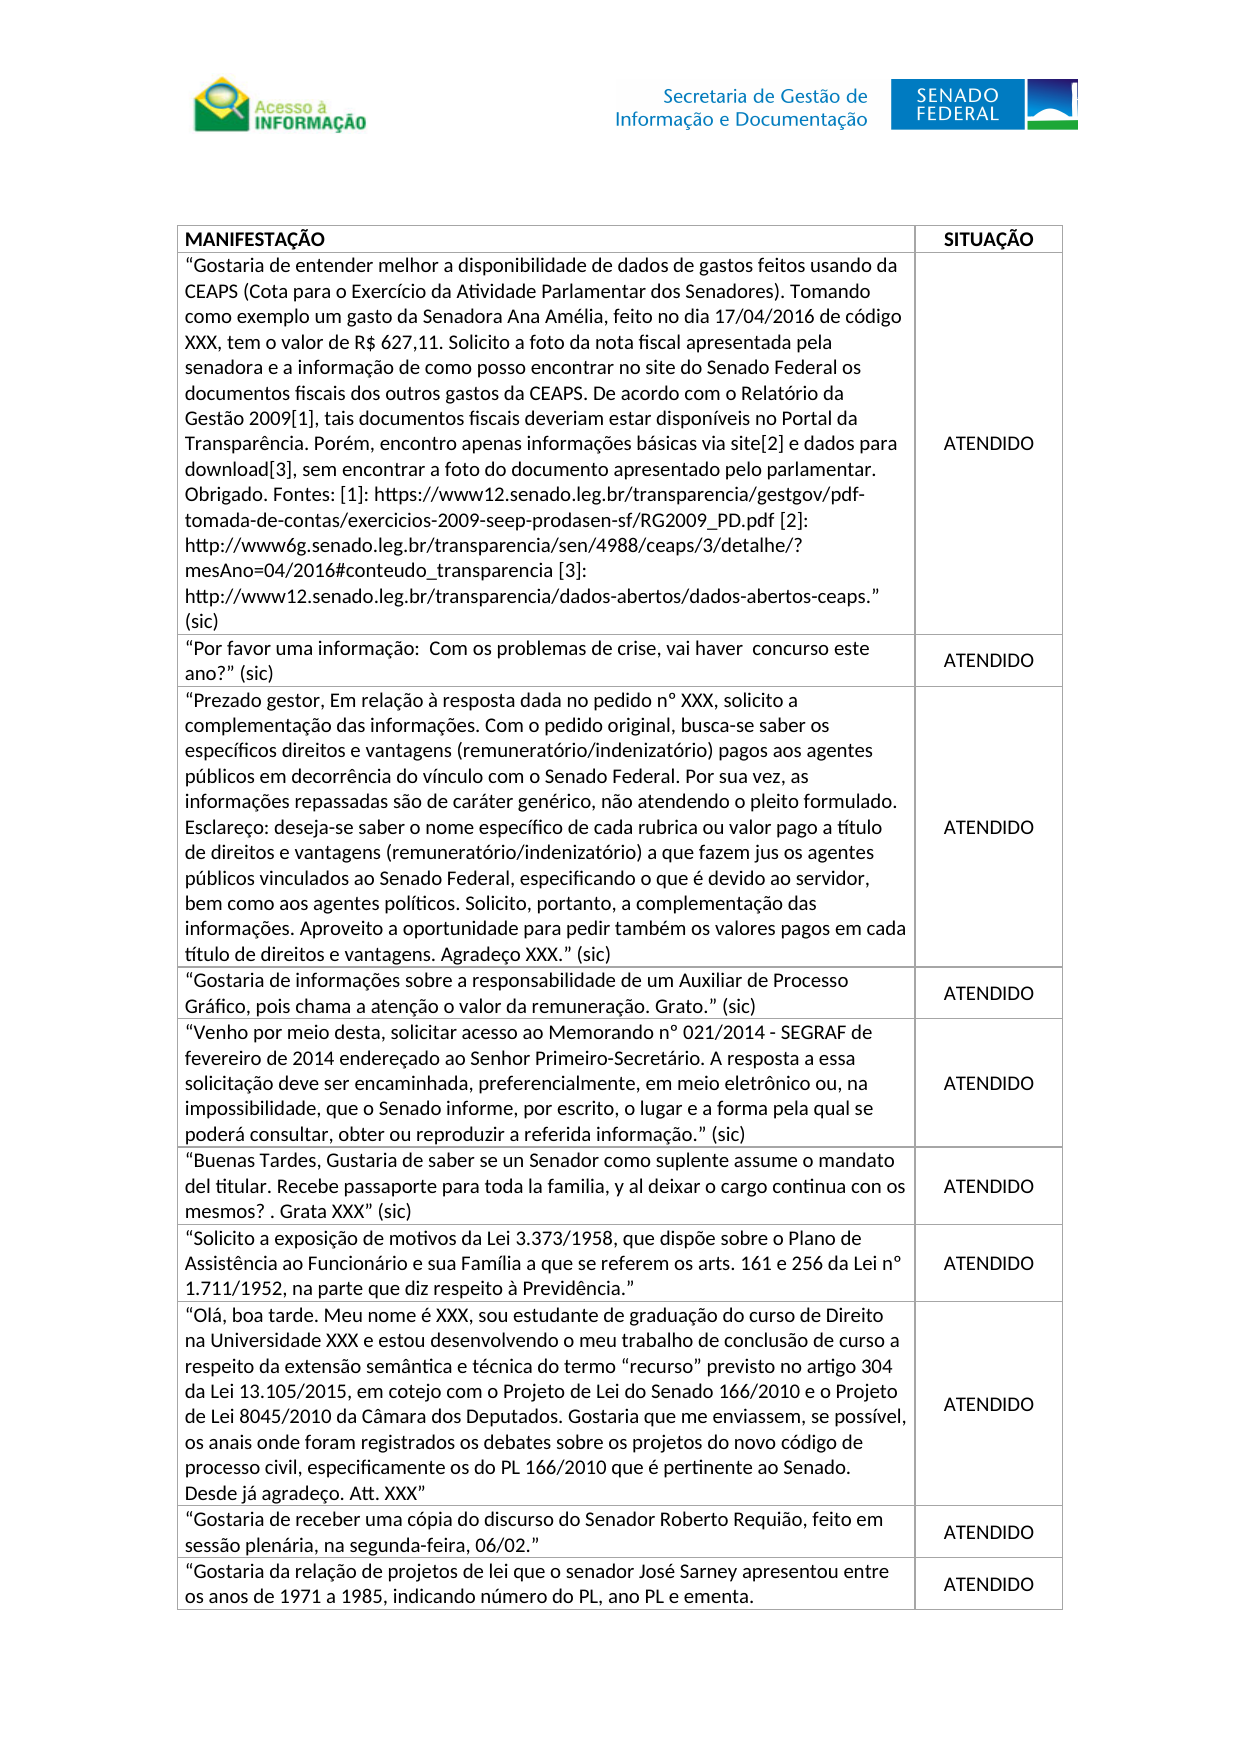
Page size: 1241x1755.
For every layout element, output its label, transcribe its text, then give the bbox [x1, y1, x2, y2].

table_cell ATENDIDO [916, 1148, 1062, 1224]
table_cell ATENDIDO [916, 1558, 1062, 1609]
table_cell “Gostaria de receber uma cópia do discurso do Senador Roberto Requião, feito em sessão plenária, na segunda-feira, 06/02.” [178, 1506, 914, 1557]
table_header SITUAÇÃO [916, 226, 1062, 252]
table_cell ATENDIDO [916, 635, 1062, 686]
table_cell “Por favor uma informação: Com os problemas de crise, vai haver concurso este ano?” (sic) [178, 635, 914, 686]
table_cell ATENDIDO [916, 687, 1062, 966]
table_cell ATENDIDO [916, 968, 1062, 1018]
table_cell “Gostaria de entender melhor a disponibilidade de dados de gastos feitos usando da CEAPS (Cota para o Exercício da Atividade Parlamentar dos Senadores). Tomando como exemplo um gasto da Senadora Ana Amélia, feito no dia 17/04/2016 de código XXX, tem o valor de R$ 627,11. Solicito a foto da nota fiscal apresentada pela senadora e a informação de como posso encontrar no site do Senado Federal os documentos fiscais dos outros gastos da CEAPS. De acordo com o Relatório da Gestão 2009[1], tais documentos fiscais deveriam estar disponíveis no Portal da Transparência. Porém, encontro apenas informações básicas via site[2] e dados para download[3], sem encontrar a foto do documento apresentado pelo parlamentar. Obrigado. Fontes: [1]: https://www12.senado.leg.br/transparencia/gestgov/pdf-tomada-de-contas/exercicios-2009-seep-prodasen-sf/RG2009_PD.pdf [2]: http://www6g.senado.leg.br/transparencia/sen/4988/ceaps/3/detalhe/?mesAno=04/2016#conteudo_transparencia [3]: http://www12.senado.leg.br/transparencia/dados-abertos/dados-abertos-ceaps.” (sic) [178, 253, 914, 634]
table_cell “Venho por meio desta, solicitar acesso ao Memorando nº 021/2014 - SEGRAF de fevereiro de 2014 endereçado ao Senhor Primeiro-Secretário. A resposta a essa solicitação deve ser encaminhada, preferencialmente, em meio eletrônico ou, na impossibilidade, que o Senado informe, por escrito, o lugar e a forma pela qual se poderá consultar, obter ou reproduzir a referida informação.” (sic) [178, 1019, 914, 1146]
table_cell “Gostaria da relação de projetos de lei que o senador José Sarney apresentou entre os anos de 1971 a 1985, indicando número do PL, ano PL e ementa. [178, 1558, 914, 1609]
table_cell “Olá, boa tarde. Meu nome é XXX, sou estudante de graduação do curso de Direito na Universidade XXX e estou desenvolvendo o meu trabalho de conclusão de curso a respeito da extensão semântica e técnica do termo “recurso” previsto no artigo 304 da Lei 13.105/2015, em cotejo com o Projeto de Lei do Senado 166/2010 e o Projeto de Lei 8045/2010 da Câmara dos Deputados. Gostaria que me enviassem, se possível, os anais onde foram registrados os debates sobre os projetos do novo código de processo civil, especificamente os do PL 166/2010 que é pertinente ao Senado. Desde já agradeço. Att. XXX” [178, 1302, 914, 1505]
table_cell “Gostaria de informações sobre a responsabilidade de um Auxiliar de Processo Gráfico, pois chama a atenção o valor da remuneração. Grato.” (sic) [178, 968, 914, 1018]
table_cell ATENDIDO [916, 1019, 1062, 1146]
table_cell ATENDIDO [916, 253, 1062, 634]
table_cell “Prezado gestor, Em relação à resposta dada no pedido nº XXX, solicito a complementação das informações. Com o pedido original, busca-se saber os específicos direitos e vantagens (remuneratório/indenizatório) pagos aos agentes públicos em decorrência do vínculo com o Senado Federal. Por sua vez, as informações repassadas são de caráter genérico, não atendendo o pleito formulado. Esclareço: deseja-se saber o nome específico de cada rubrica ou valor pago a título de direitos e vantagens (remuneratório/indenizatório) a que fazem jus os agentes públicos vinculados ao Senado Federal, especificando o que é devido ao servidor, bem como aos agentes políticos. Solicito, portanto, a complementação das informações. Aproveito a oportunidade para pedir também os valores pagos em cada título de direitos e vantagens. Agradeço XXX.” (sic) [178, 687, 914, 966]
table_cell ATENDIDO [916, 1506, 1062, 1557]
table_cell ATENDIDO [916, 1225, 1062, 1301]
table_cell ATENDIDO [916, 1302, 1062, 1505]
table_cell “Buenas Tardes, Gustaria de saber se un Senador como suplente assume o mandato del titular. Recebe passaporte para toda la familia, y al deixar o cargo continua con os mesmos? . Grata XXX” (sic) [178, 1148, 914, 1224]
table_header MANIFESTAÇÃO [178, 226, 914, 252]
table_cell “Solicito a exposição de motivos da Lei 3.373/1958, que dispõe sobre o Plano de Assistência ao Funcionário e sua Família a que se referem os arts. 161 e 256 da Lei nº 1.711/1952, na parte que diz respeito à Previdência.” [178, 1225, 914, 1301]
